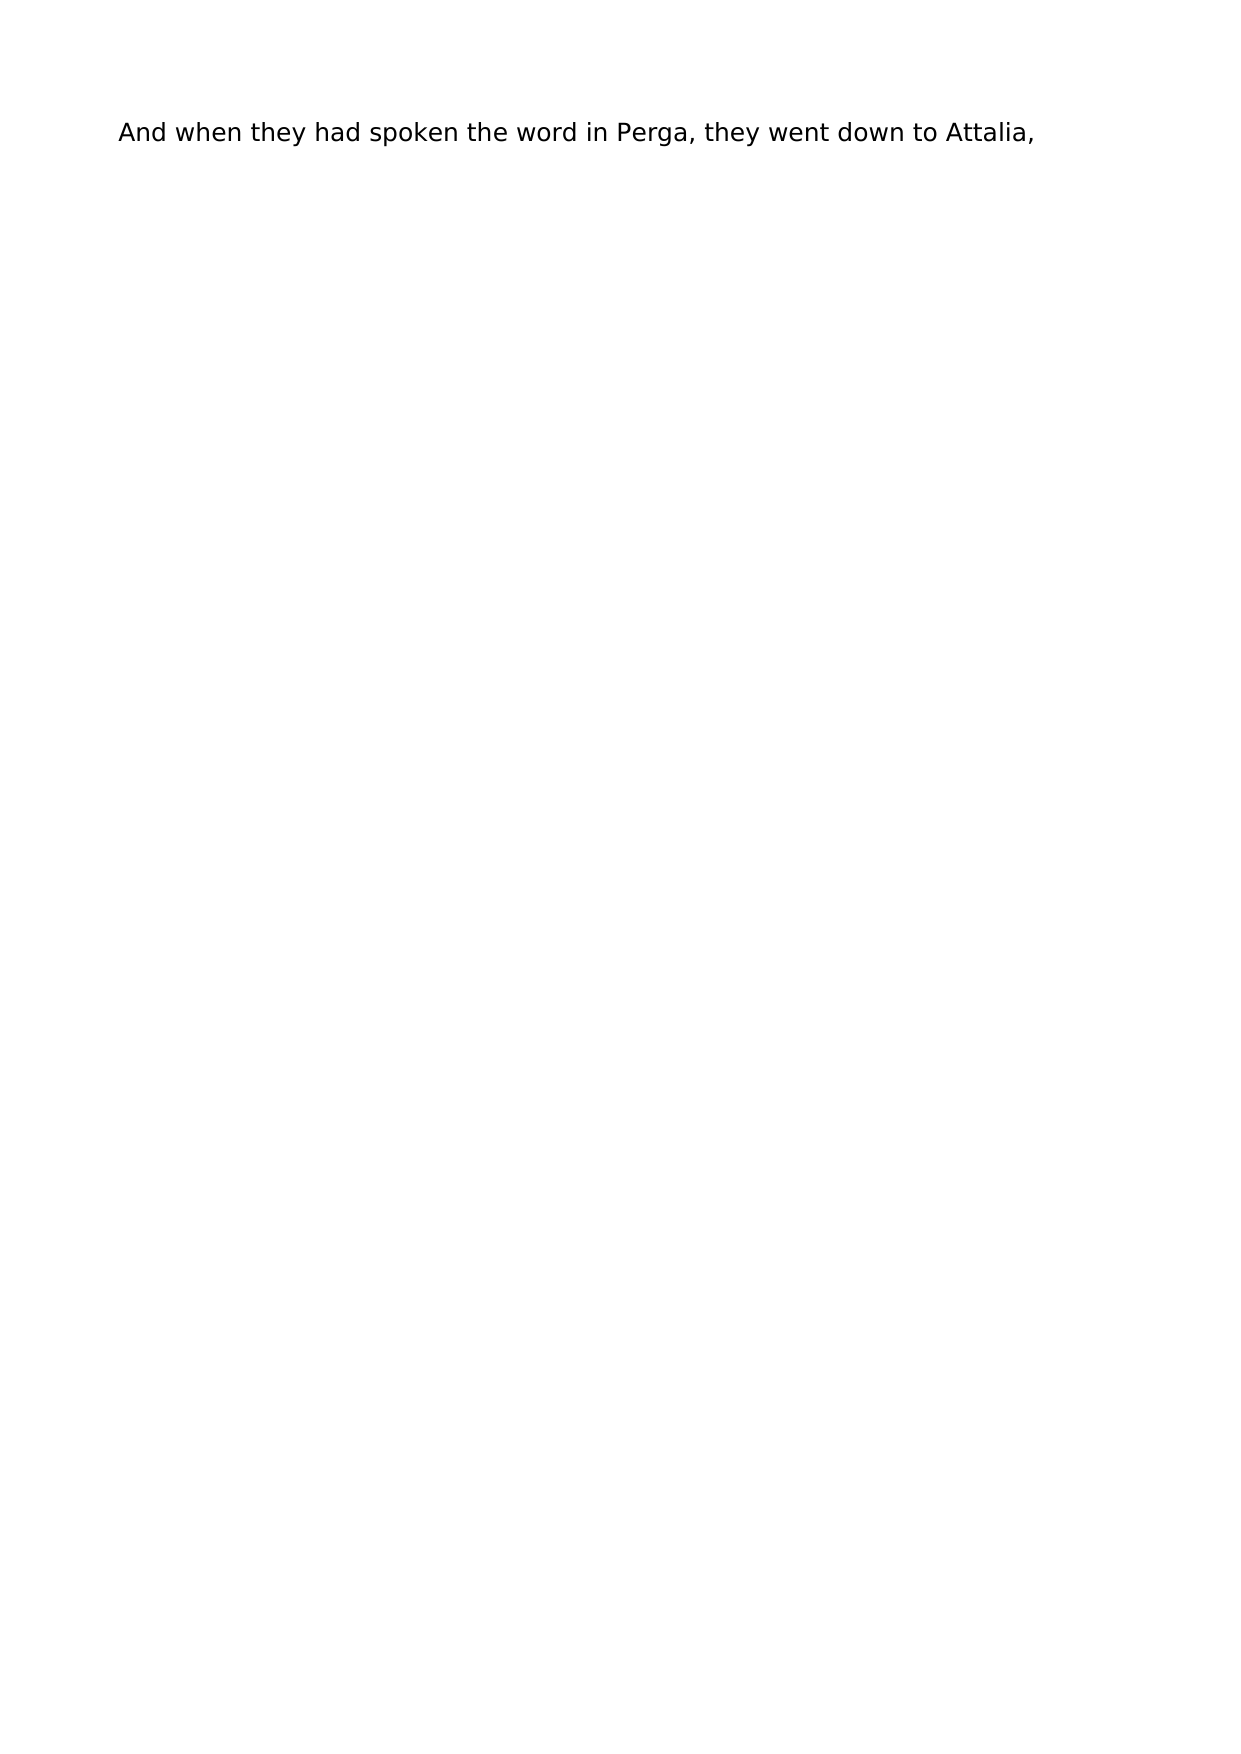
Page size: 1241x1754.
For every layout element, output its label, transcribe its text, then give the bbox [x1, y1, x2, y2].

text And when they had spoken the word in Perga, they went down to Attalia, [118, 118, 1122, 147]
